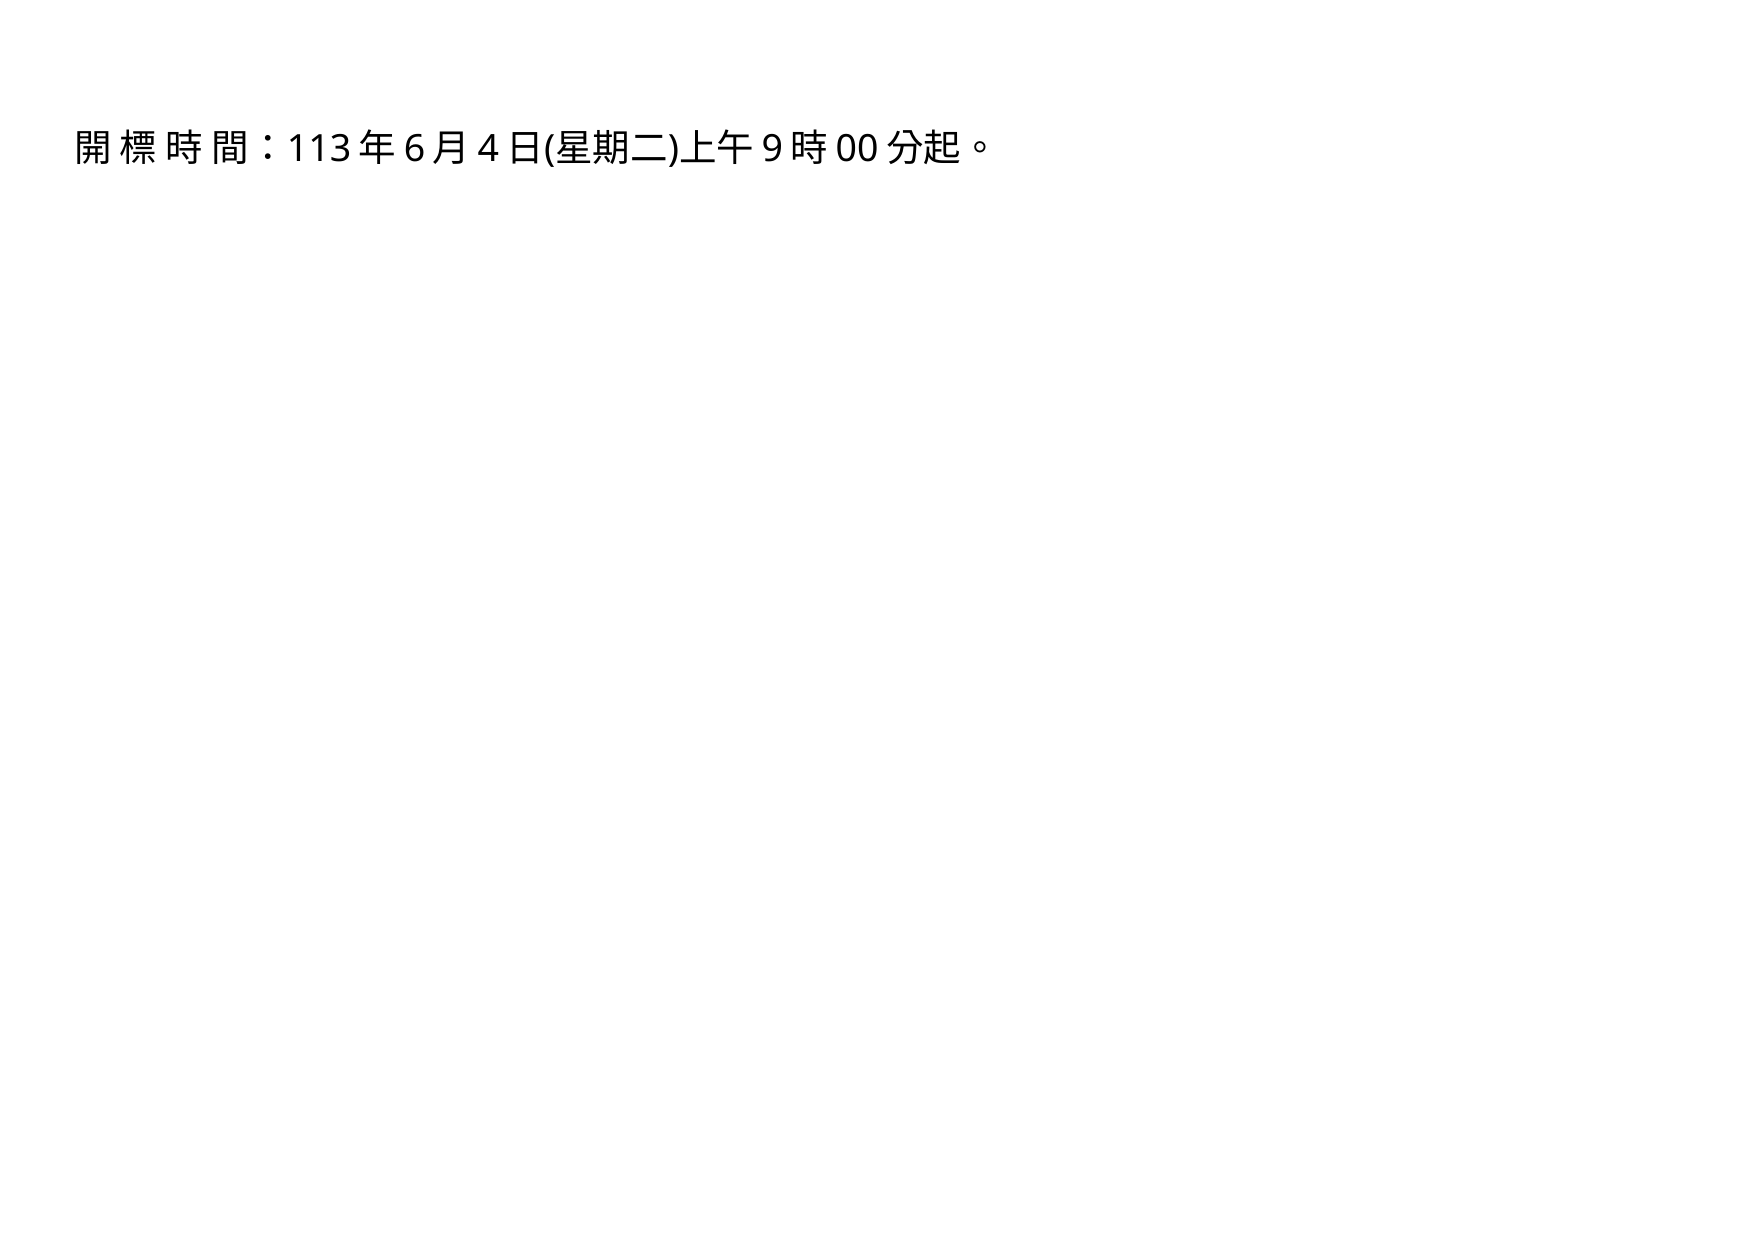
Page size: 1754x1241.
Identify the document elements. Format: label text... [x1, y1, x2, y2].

text 開 標 時 間：113年6月4日(星期二)上午9時00分起。 [74, 118, 1698, 173]
